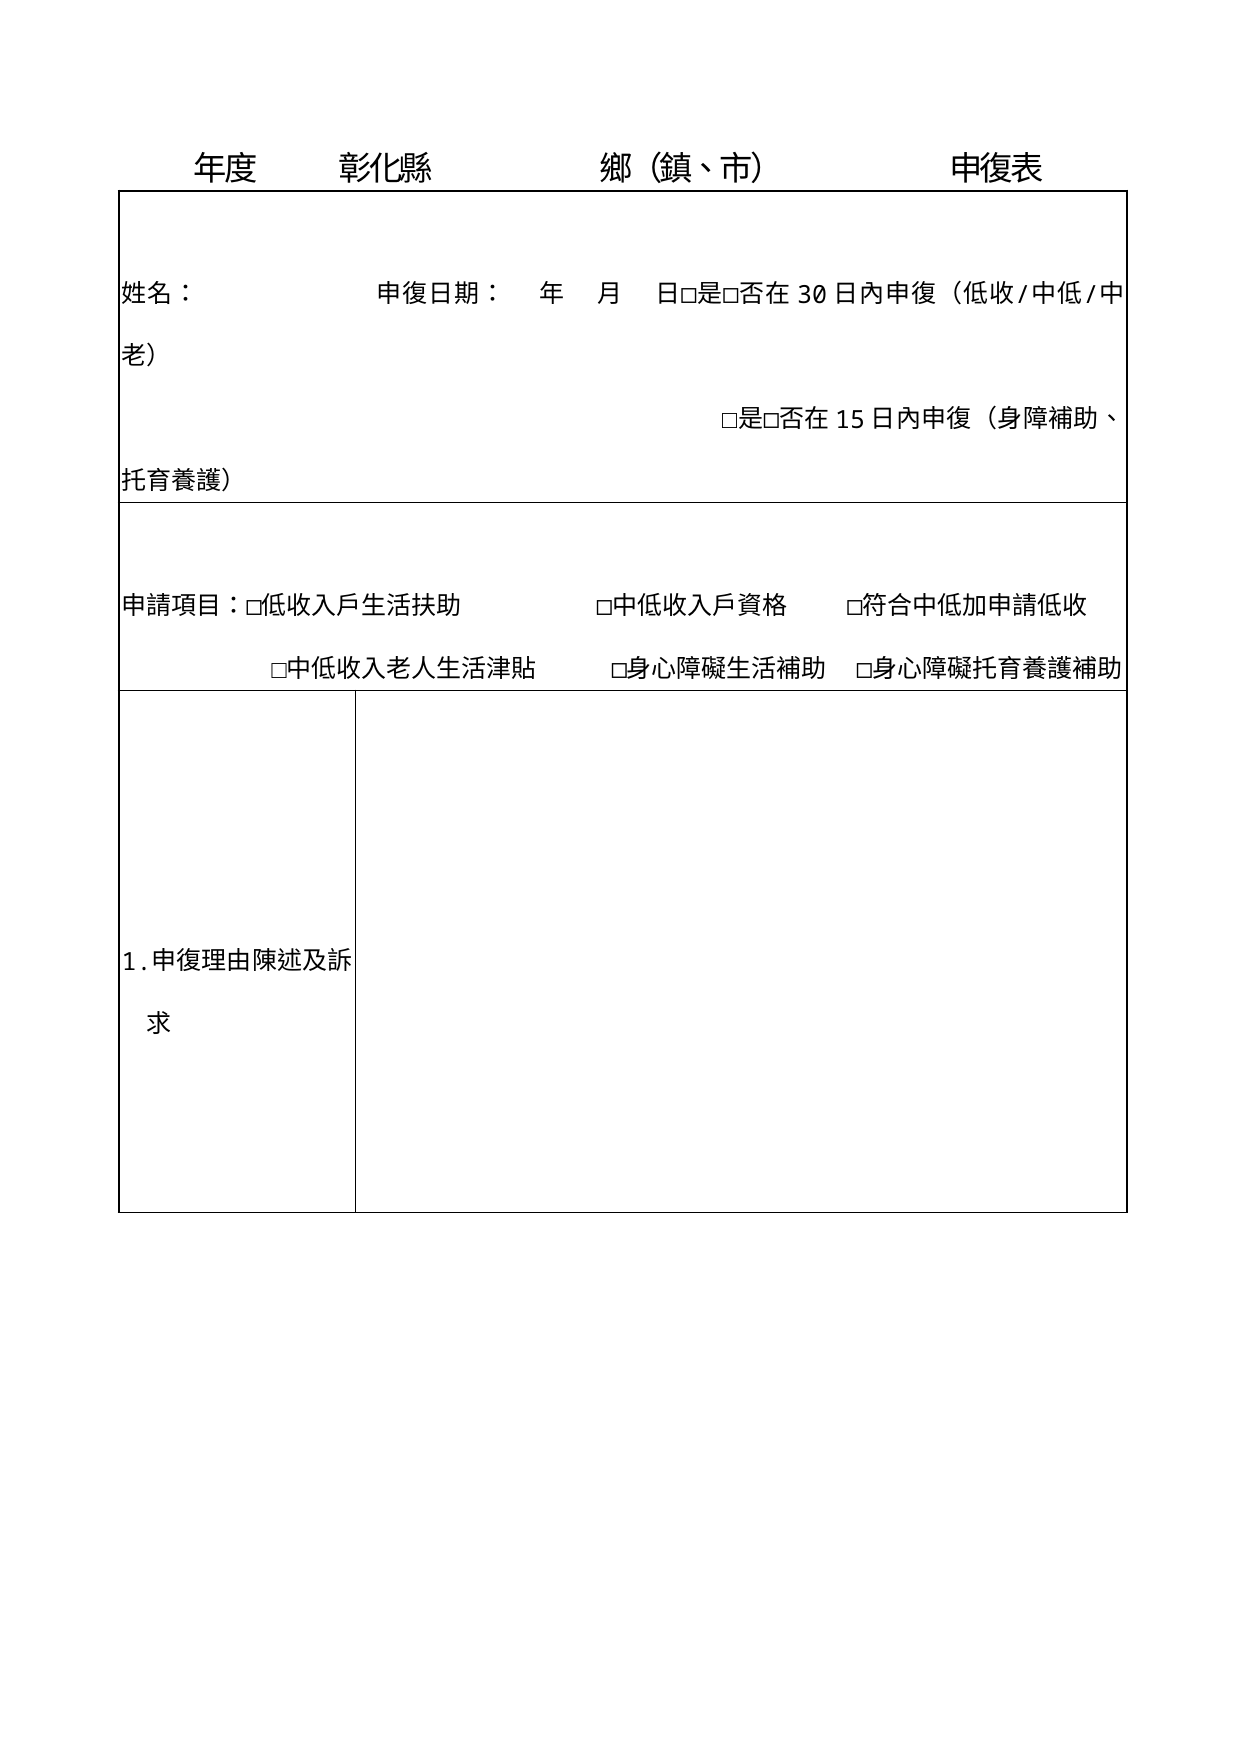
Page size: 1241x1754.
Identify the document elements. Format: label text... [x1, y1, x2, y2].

table_cell 1.申復理由陳述及訴求 [120, 691, 355, 1212]
table_cell 申請項目：□低收入戶生活扶助 □中低收入戶資格 □符合中低加申請低收 □中低收入老人生活津貼 □身心障礙生活補助 □身心障礙托育養護補助 [120, 503, 1126, 689]
table_header 姓名： 申復日期： 年 月 日□是□否在30日內申復（低收/中低/中老） □是□否在15日內申復（身障補助、托育養護） [120, 192, 1126, 502]
table_cell [356, 691, 1126, 1212]
text 年度 彰化縣 鄉（鎮、市） 申復表 [148, 127, 1092, 189]
